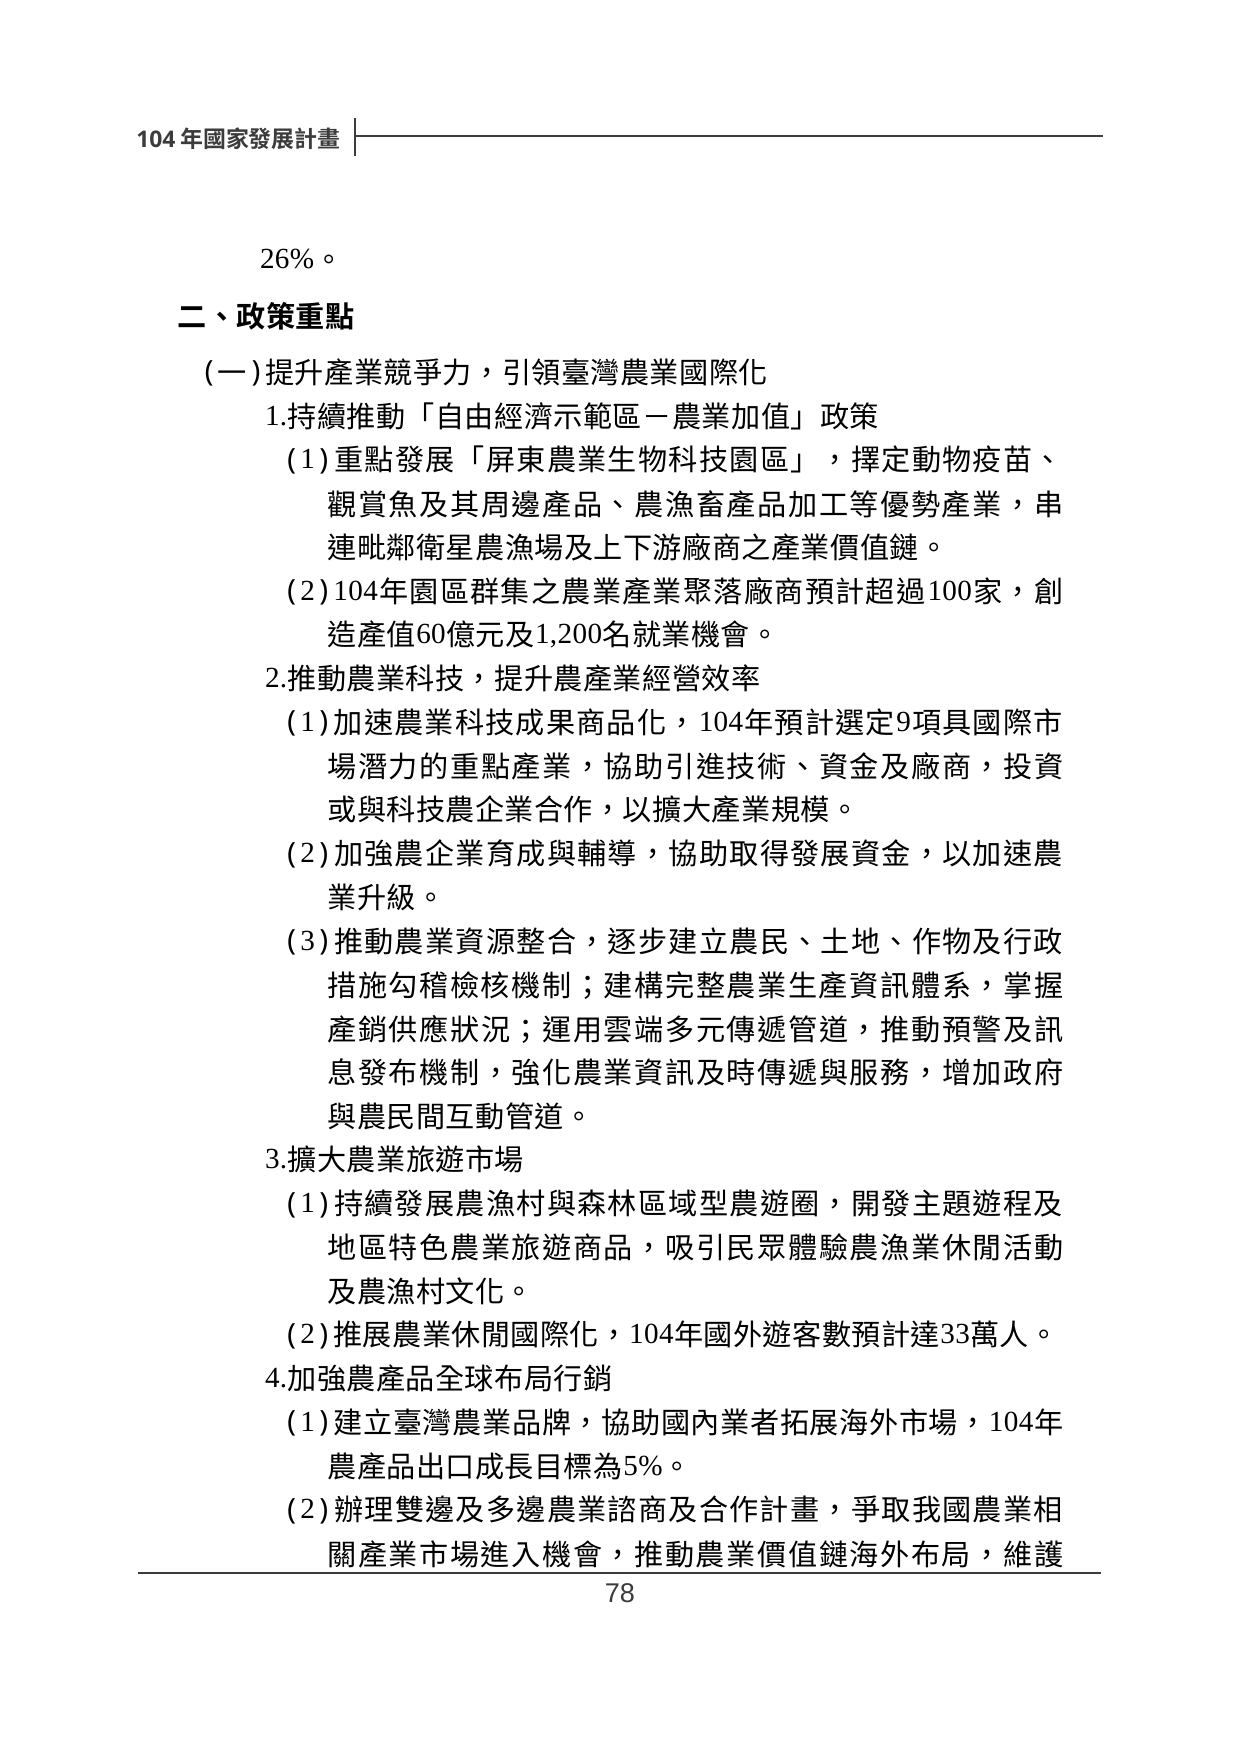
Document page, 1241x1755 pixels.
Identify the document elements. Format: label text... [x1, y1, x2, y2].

text (2)加強農企業育成與輔導，協助取得發展資金，以加速農業升級。 [282, 830, 1063, 917]
text (2)辦理雙邊及多邊農業諮商及合作計畫，爭取我國農業相關產業市場進入機會，推動農業價值鏈海外布局，維護 [282, 1486, 1063, 1572]
text (2)推展農業休閒國際化，104年國外遊客數預計達33萬人。 [282, 1311, 1063, 1355]
text 26%。 [200, 236, 1063, 280]
text (2)104年園區群集之農業產業聚落廠商預計超過100家，創造產值60億元及1,200名就業機會。 [282, 567, 1063, 655]
text 2.推動農業科技，提升農產業經營效率 [265, 655, 1063, 699]
text (一)提升產業競爭力，引領臺灣農業國際化 [200, 349, 1063, 392]
text 4.加強農產品全球布局行銷 [265, 1355, 1063, 1399]
text (1)建立臺灣農業品牌，協助國內業者拓展海外市場，104年農產品出口成長目標為5%。 [282, 1399, 1063, 1486]
text 3.擴大農業旅遊市場 [265, 1136, 1063, 1180]
text 二、政策重點 [177, 292, 1063, 336]
text (1)加速農業科技成果商品化，104年預計選定9項具國際市場潛力的重點產業，協助引進技術、資金及廠商，投資或與科技農企業合作，以擴大產業規模。 [282, 699, 1063, 830]
text (1)持續發展農漁村與森林區域型農遊圈，開發主題遊程及地區特色農業旅遊商品，吸引民眾體驗農漁業休閒活動及農漁村文化。 [282, 1180, 1063, 1311]
text 1.持續推動「自由經濟示範區－農業加值」政策 [265, 392, 1063, 436]
text (3)推動農業資源整合，逐步建立農民、土地、作物及行政措施勾稽檢核機制；建構完整農業生產資訊體系，掌握產銷供應狀況；運用雲端多元傳遞管道，推動預警及訊息發布機制，強化農業資訊及時傳遞與服務，增加政府與農民間互動管道。 [282, 917, 1063, 1136]
text (1)重點發展「屏東農業生物科技園區」，擇定動物疫苗、觀賞魚及其周邊產品、農漁畜產品加工等優勢產業，串連毗鄰衛星農漁場及上下游廠商之產業價值鏈。 [282, 436, 1063, 567]
